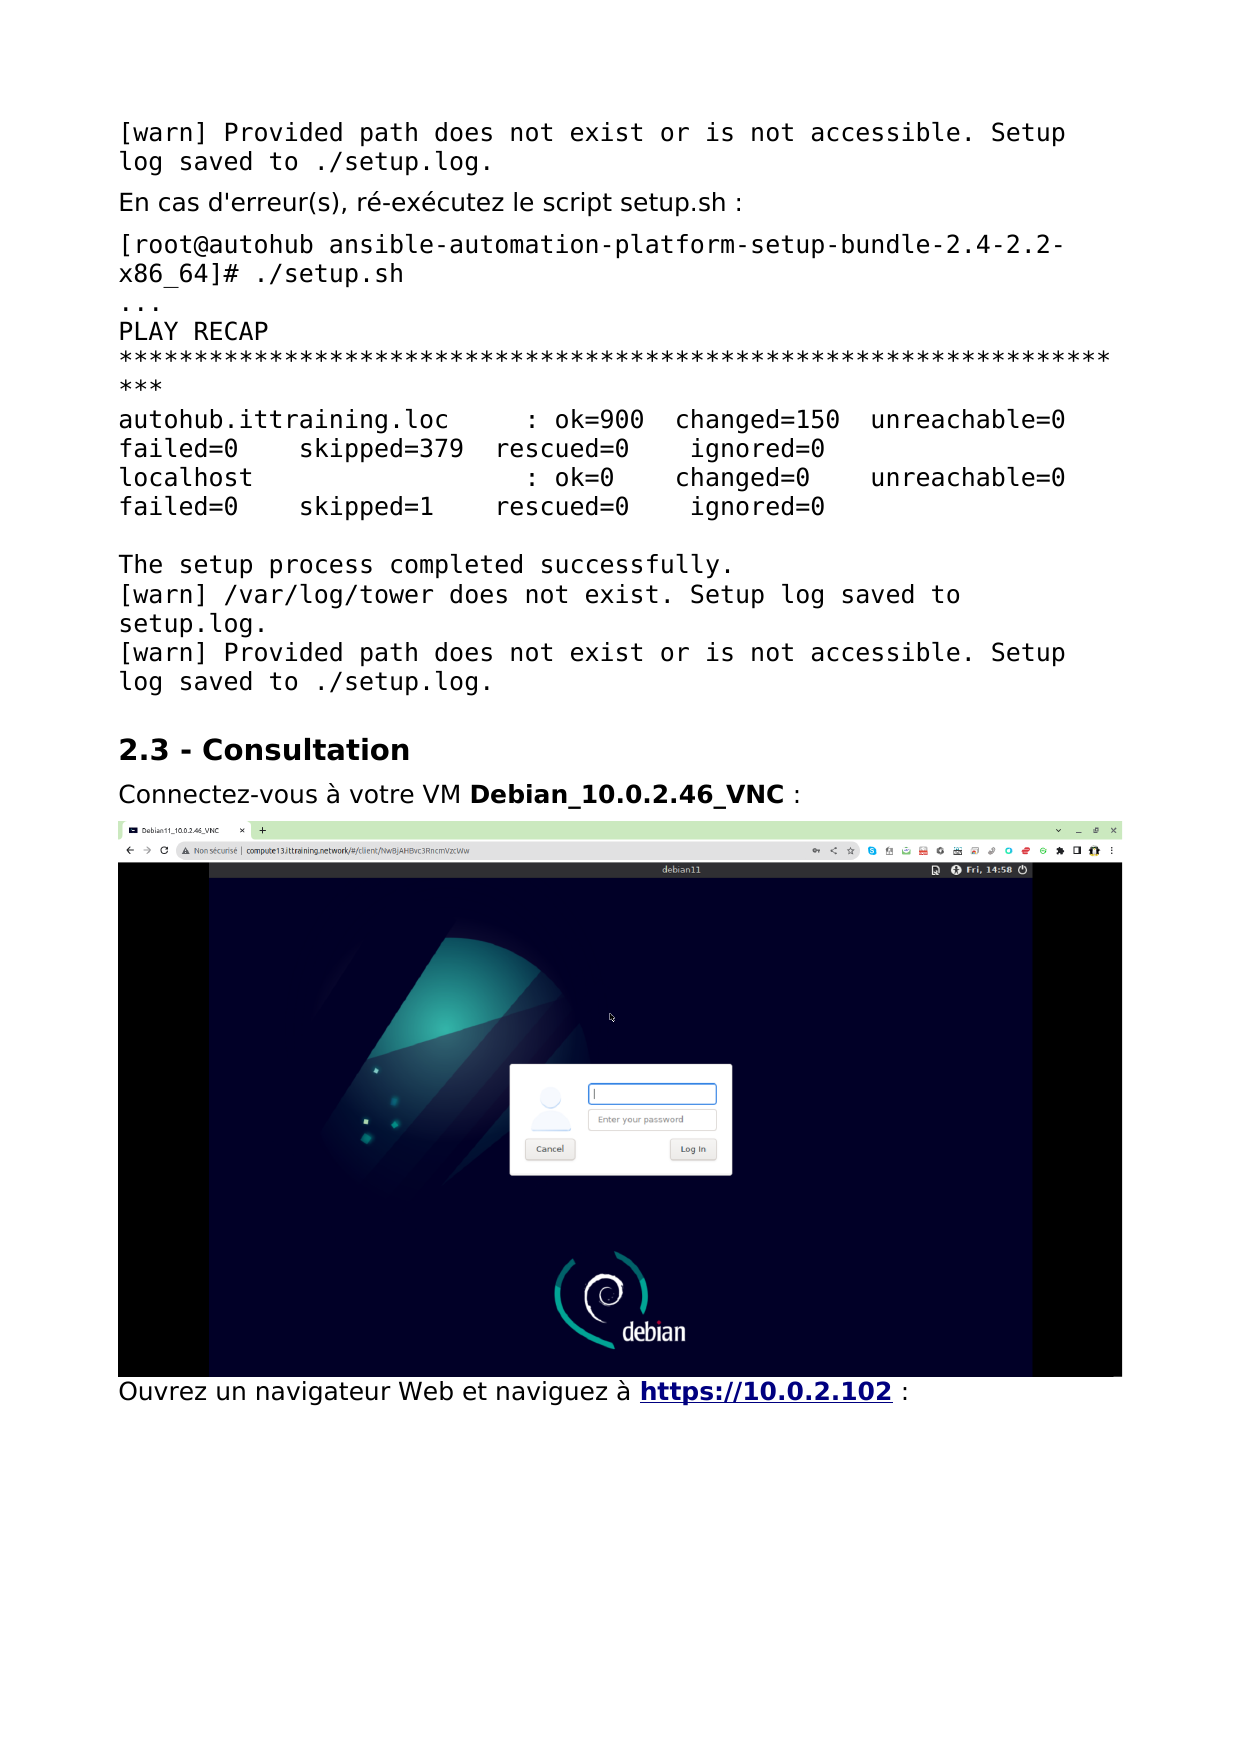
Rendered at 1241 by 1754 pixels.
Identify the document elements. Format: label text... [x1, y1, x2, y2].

subtitle 2.3 - Consultation [118, 733, 1122, 767]
picture [118, 821, 1123, 1377]
text En cas d'erreur(s), ré-exécutez le script setup.sh : [118, 188, 1122, 217]
text [root@autohub ansible-automation-platform-setup-bundle-2.4-2.2-x86_64]# ./setup.sh ... PLAY RECAP ********************************************************************* autohub.ittraining.loc : ok=900 changed=150 unreachable=0 failed=0 skipped=379 rescued=0 ignored=0 localhost : ok=0 changed=0 unreachable=0 failed=0 skipped=1 rescued=0 ignored=0 The setup process completed successfully. [warn] /var/log/tower does not exist. Setup log saved to setup.log. [warn] Provided path does not exist or is not accessible. Setup log saved to ./setup.log. [118, 230, 1122, 697]
text [warn] Provided path does not exist or is not accessible. Setup log saved to ./setup.log. [118, 118, 1122, 176]
text Connectez-vous à votre VM Debian_10.0.2.46_VNC : [118, 780, 1122, 809]
text Ouvrez un navigateur Web et naviguez à https://10.0.2.102 : [118, 1377, 1122, 1406]
